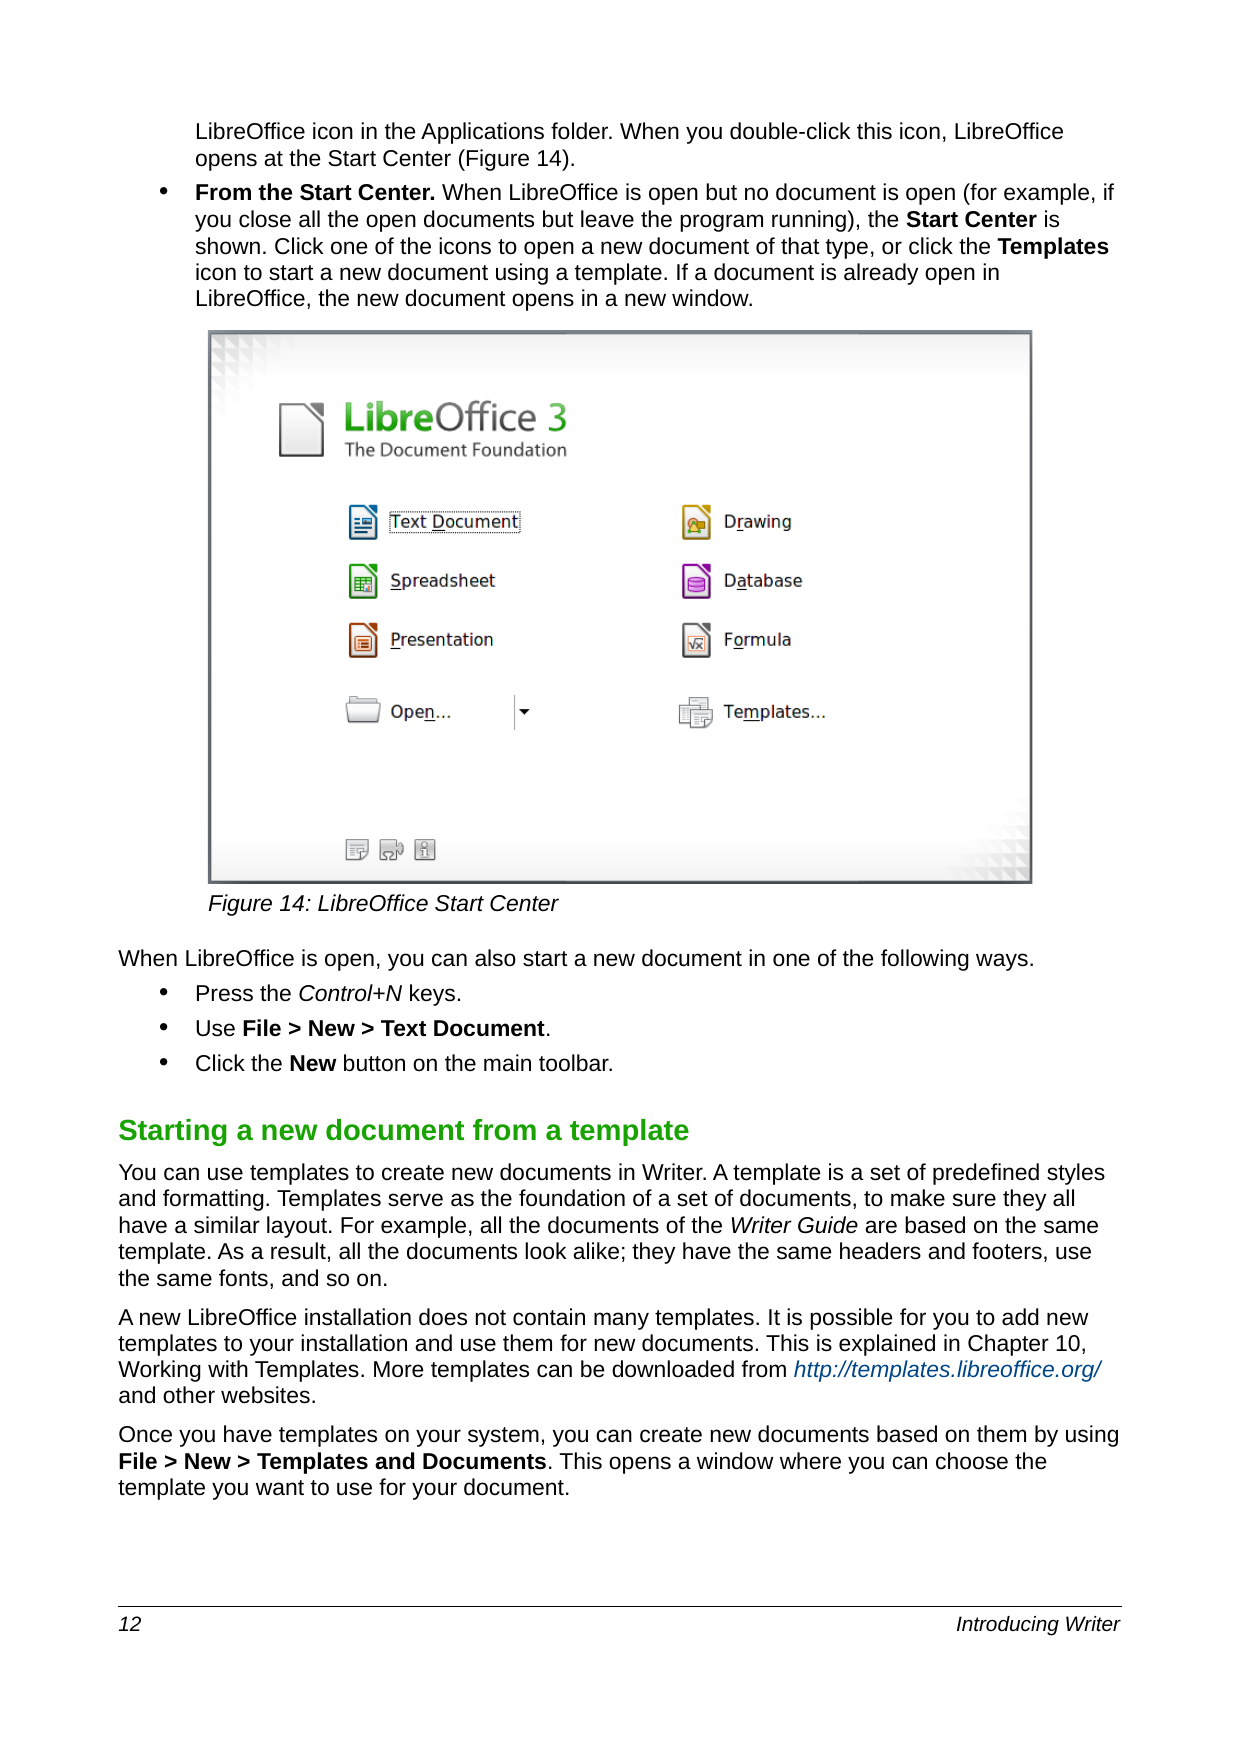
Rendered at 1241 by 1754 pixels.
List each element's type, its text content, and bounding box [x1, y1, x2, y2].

text You can use templates to create new documents in Writer. A template is a set of predefined styles and formatting. Templates serve as the foundation of a set of documents, to make sure they all have a similar layout. For example, all the documents of the Writer Guide are based on the same template. As a result, all the documents look alike; they have the same headers and footers, use the same fonts, and so on. [118, 1159, 1122, 1291]
list From the Start Center. When LibreOffice is open but no document is open (for example, if you close all the open documents but leave the program running), the Start Center is shown. Click one of the icons to open a new document of that type, or click the Templates icon to start a new document using a template. If a document is already open in LibreOffice, the new document opens in a new window. [156, 177, 1122, 312]
picture [207, 330, 1033, 884]
list Press the Control+N keys. [156, 978, 1122, 1007]
list Use File > New > Text Document. [156, 1013, 1122, 1042]
list LibreOffice icon in the Applications folder. When you double-click this icon, LibreOffice opens at the Start Center (Figure 14). [156, 118, 1122, 171]
list When LibreOffice is open, you can also start a new document in one of the following ways. [118, 945, 1122, 971]
text A new LibreOffice installation does not contain many templates. It is possible for you to add new templates to your installation and use them for new documents. This is explained in Chapter 10, Working with Templates. More templates can be downloaded from http://templates.libreoffice.org/ and other websites. [118, 1303, 1122, 1409]
list Click the New button on the main toolbar. [156, 1048, 1122, 1078]
text Once you have templates on your system, you can create new documents based on them by using File > New > Templates and Documents. This opens a window where you can choose the template you want to use for your document. [118, 1421, 1122, 1500]
subtitle Starting a new document from a template [118, 1113, 1122, 1147]
text Figure 14: LibreOffice Start Center [208, 890, 1032, 916]
